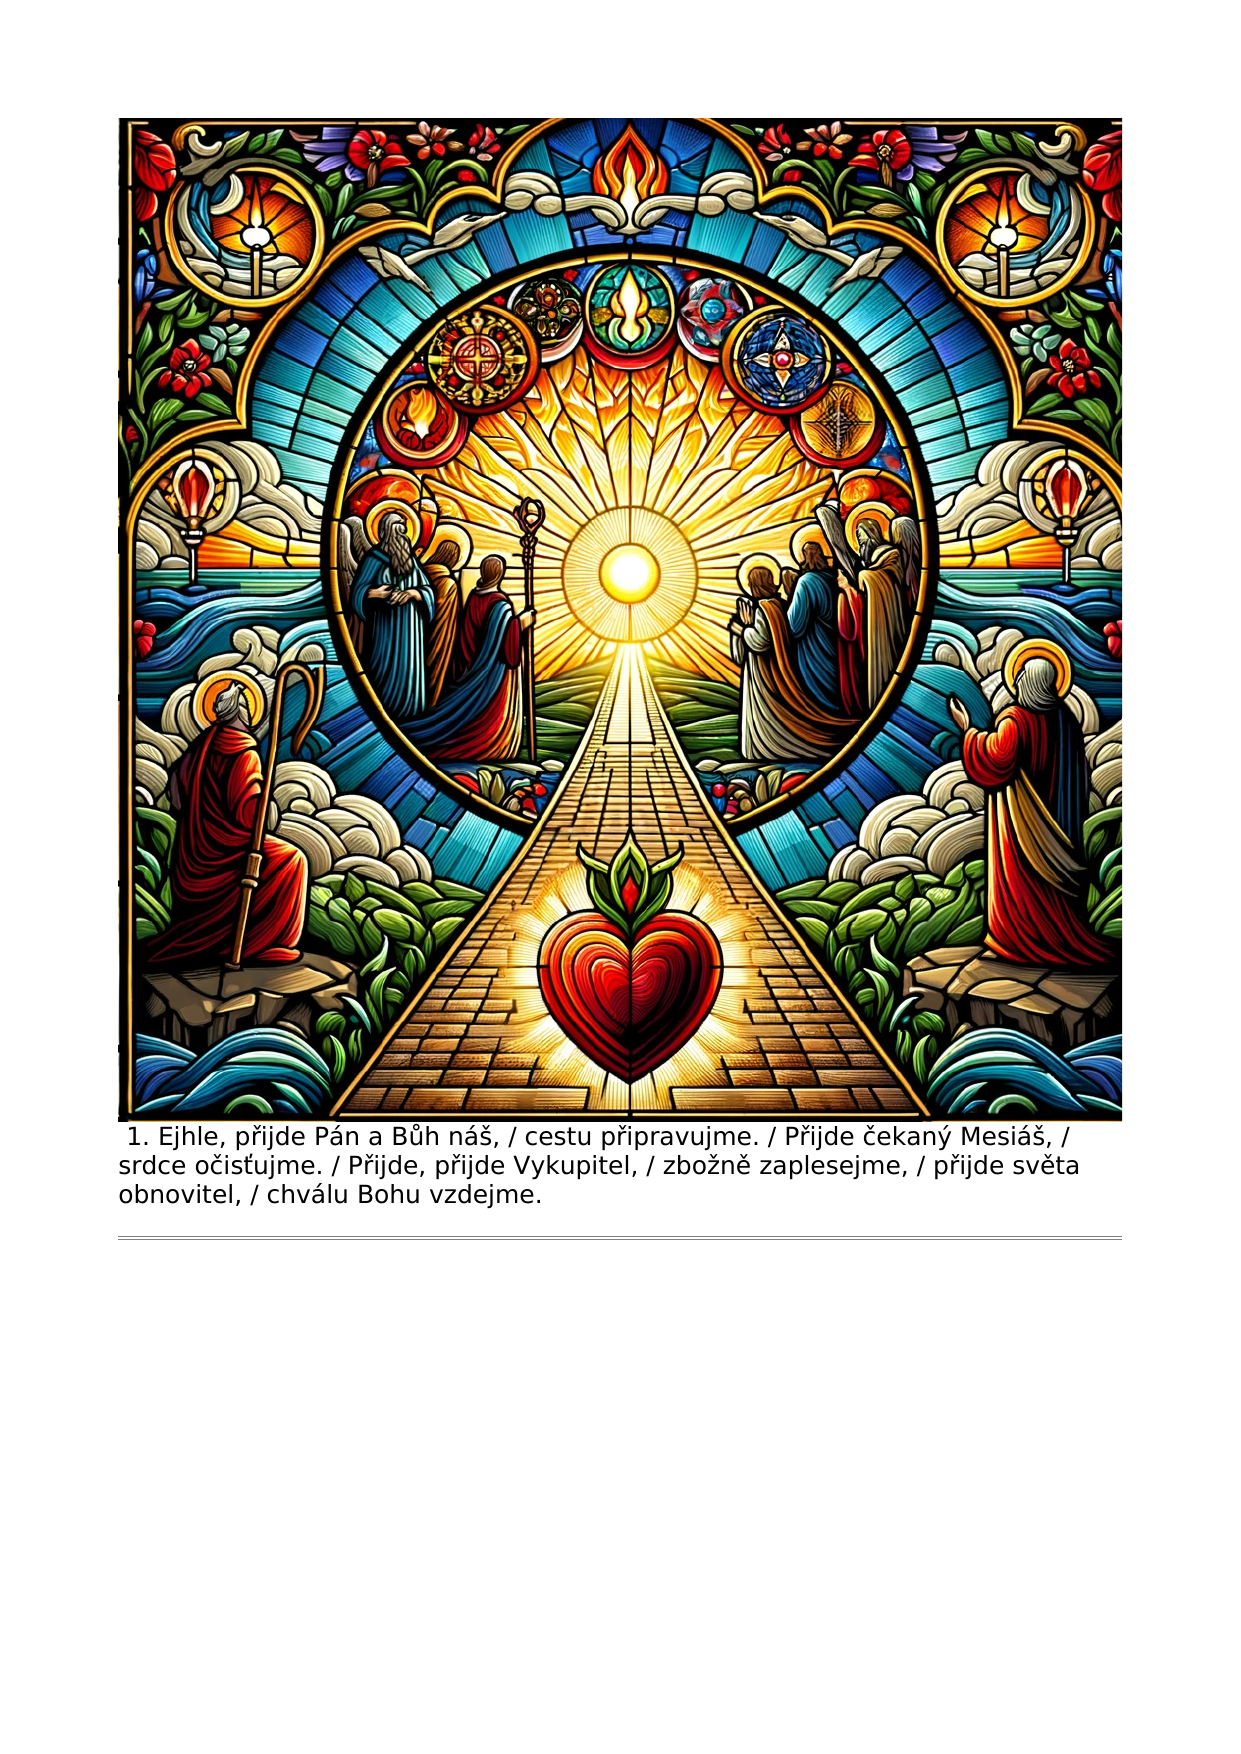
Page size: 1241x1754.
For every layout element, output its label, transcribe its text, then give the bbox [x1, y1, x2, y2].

text 1. Ejhle, přijde Pán a Bůh náš, / cestu připravujme. / Přijde čekaný Mesiáš, / srdce očisťujme. / Přijde, přijde Vykupitel, / zbožně zaplesejme, / přijde světa obnovitel, / chválu Bohu vzdejme. [118, 1122, 1122, 1209]
picture [118, 118, 1123, 1122]
